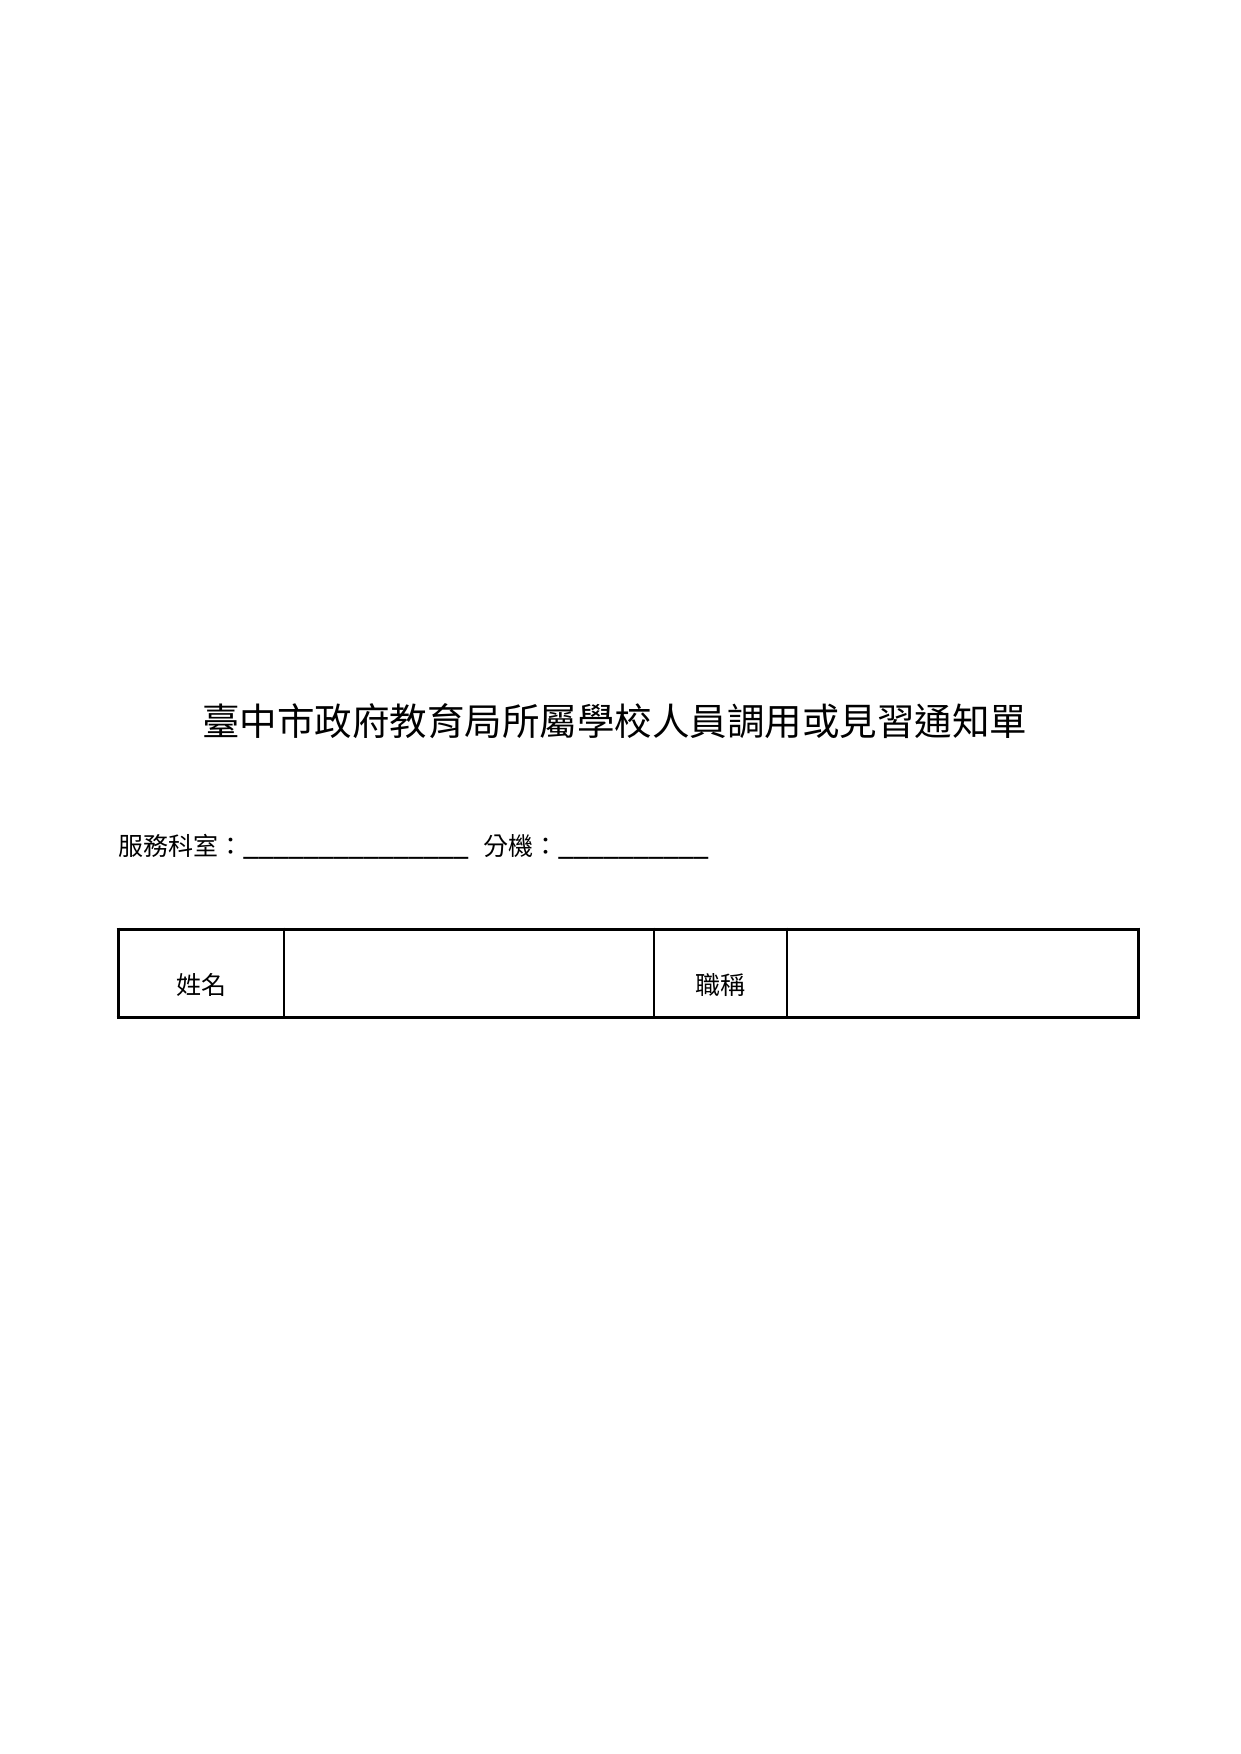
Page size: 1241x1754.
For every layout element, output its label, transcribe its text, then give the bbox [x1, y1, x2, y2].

table_header [285, 931, 653, 1016]
table_header [788, 931, 1137, 1016]
text 臺中市政府教育局所屬學校人員調用或見習通知單 [118, 678, 1110, 740]
table_header 職稱 [655, 931, 786, 1016]
table_header 姓名 [120, 931, 283, 1016]
text 服務科室：_______________ 分機：__________ [118, 803, 1110, 865]
